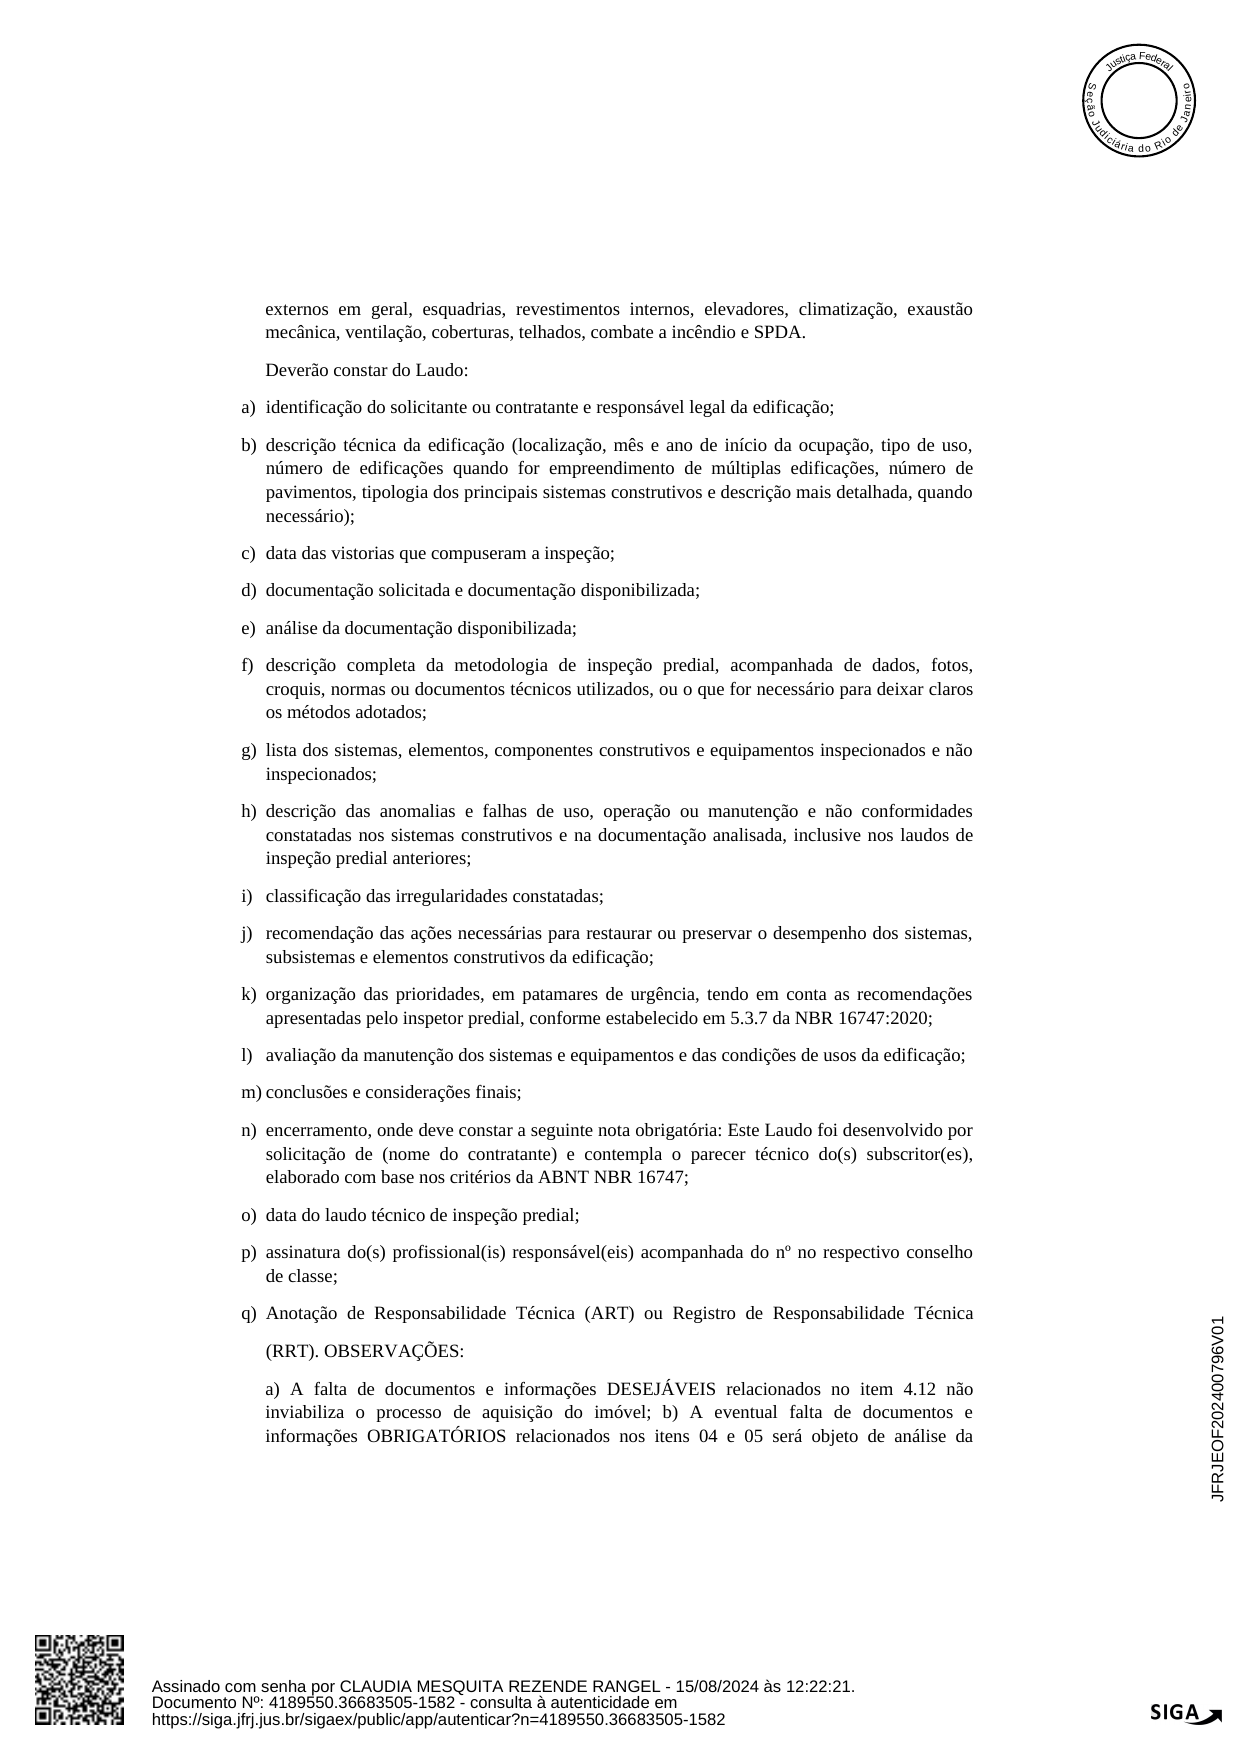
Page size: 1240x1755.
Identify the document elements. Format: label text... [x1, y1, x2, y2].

list análise da documentação disponibilizada; [241, 617, 974, 638]
list data das vistorias que compuseram a inspeção; [241, 542, 974, 563]
list identificação do solicitante ou contratante e responsável legal da edificação; [241, 396, 974, 418]
list organização das prioridades, em patamares de urgência, tendo em conta as recomendações apresentadas pelo inspetor predial, conforme estabelecido em 5.3.7 da NBR 16747:2020; [241, 983, 974, 1028]
list avaliação da manutenção dos sistemas e equipamentos e das condições de usos da edificação; [241, 1044, 974, 1066]
list Anotação de Responsabilidade Técnica (ART) ou Registro de Responsabilidade Técnica (RRT). OBSERVAÇÕES: [241, 1302, 974, 1361]
list descrição das anomalias e falhas de uso, operação ou manutenção e não conformidades constatadas nos sistemas construtivos e na documentação analisada, inclusive nos laudos de inspeção predial anteriores; [241, 800, 974, 869]
list classificação das irregularidades constatadas; [241, 884, 974, 906]
list lista dos sistemas, elementos, componentes construtivos e equipamentos inspecionados e não inspecionados; [241, 739, 974, 784]
list descrição técnica da edificação (localização, mês e ano de início da ocupação, tipo de uso, número de edificações quando for empreendimento de múltiplas edificações, número de pavimentos, tipologia dos principais sistemas construtivos e descrição mais detalhada, quando necessário); [241, 433, 974, 526]
list documentação solicitada e documentação disponibilizada; [241, 579, 974, 601]
list data do laudo técnico de inspeção predial; [241, 1203, 974, 1225]
text externos em geral, esquadrias, revestimentos internos, elevadores, climatização, exaustão mecânica, ventilação, coberturas, telhados, combate a incêndio e SPDA. [265, 298, 974, 343]
list assinatura do(s) profissional(is) responsável(eis) acompanhada do nº no respectivo conselho de classe; [241, 1241, 974, 1286]
text a) A falta de documentos e informações DESEJÁVEIS relacionados no item 4.12 não inviabiliza o processo de aquisição do imóvel; b) A eventual falta de documentos e informações OBRIGATÓRIOS relacionados nos itens 04 e 05 será objeto de análise da [265, 1377, 974, 1446]
list encerramento, onde deve constar a seguinte nota obrigatória: Este Laudo foi desenvolvido por solicitação de (nome do contratante) e contempla o parecer técnico do(s) subscritor(es), elaborado com base nos critérios da ABNT NBR 16747; [241, 1119, 974, 1188]
list descrição completa da metodologia de inspeção predial, acompanhada de dados, fotos, croquis, normas ou documentos técnicos utilizados, ou o que for necessário para deixar claros os métodos adotados; [241, 654, 974, 723]
list conclusões e considerações finais; [241, 1081, 974, 1103]
text Deverão constar do Laudo: [265, 359, 974, 380]
list recomendação das ações necessárias para restaurar ou preservar o desempenho dos sistemas, subsistemas e elementos construtivos da edificação; [241, 922, 974, 967]
